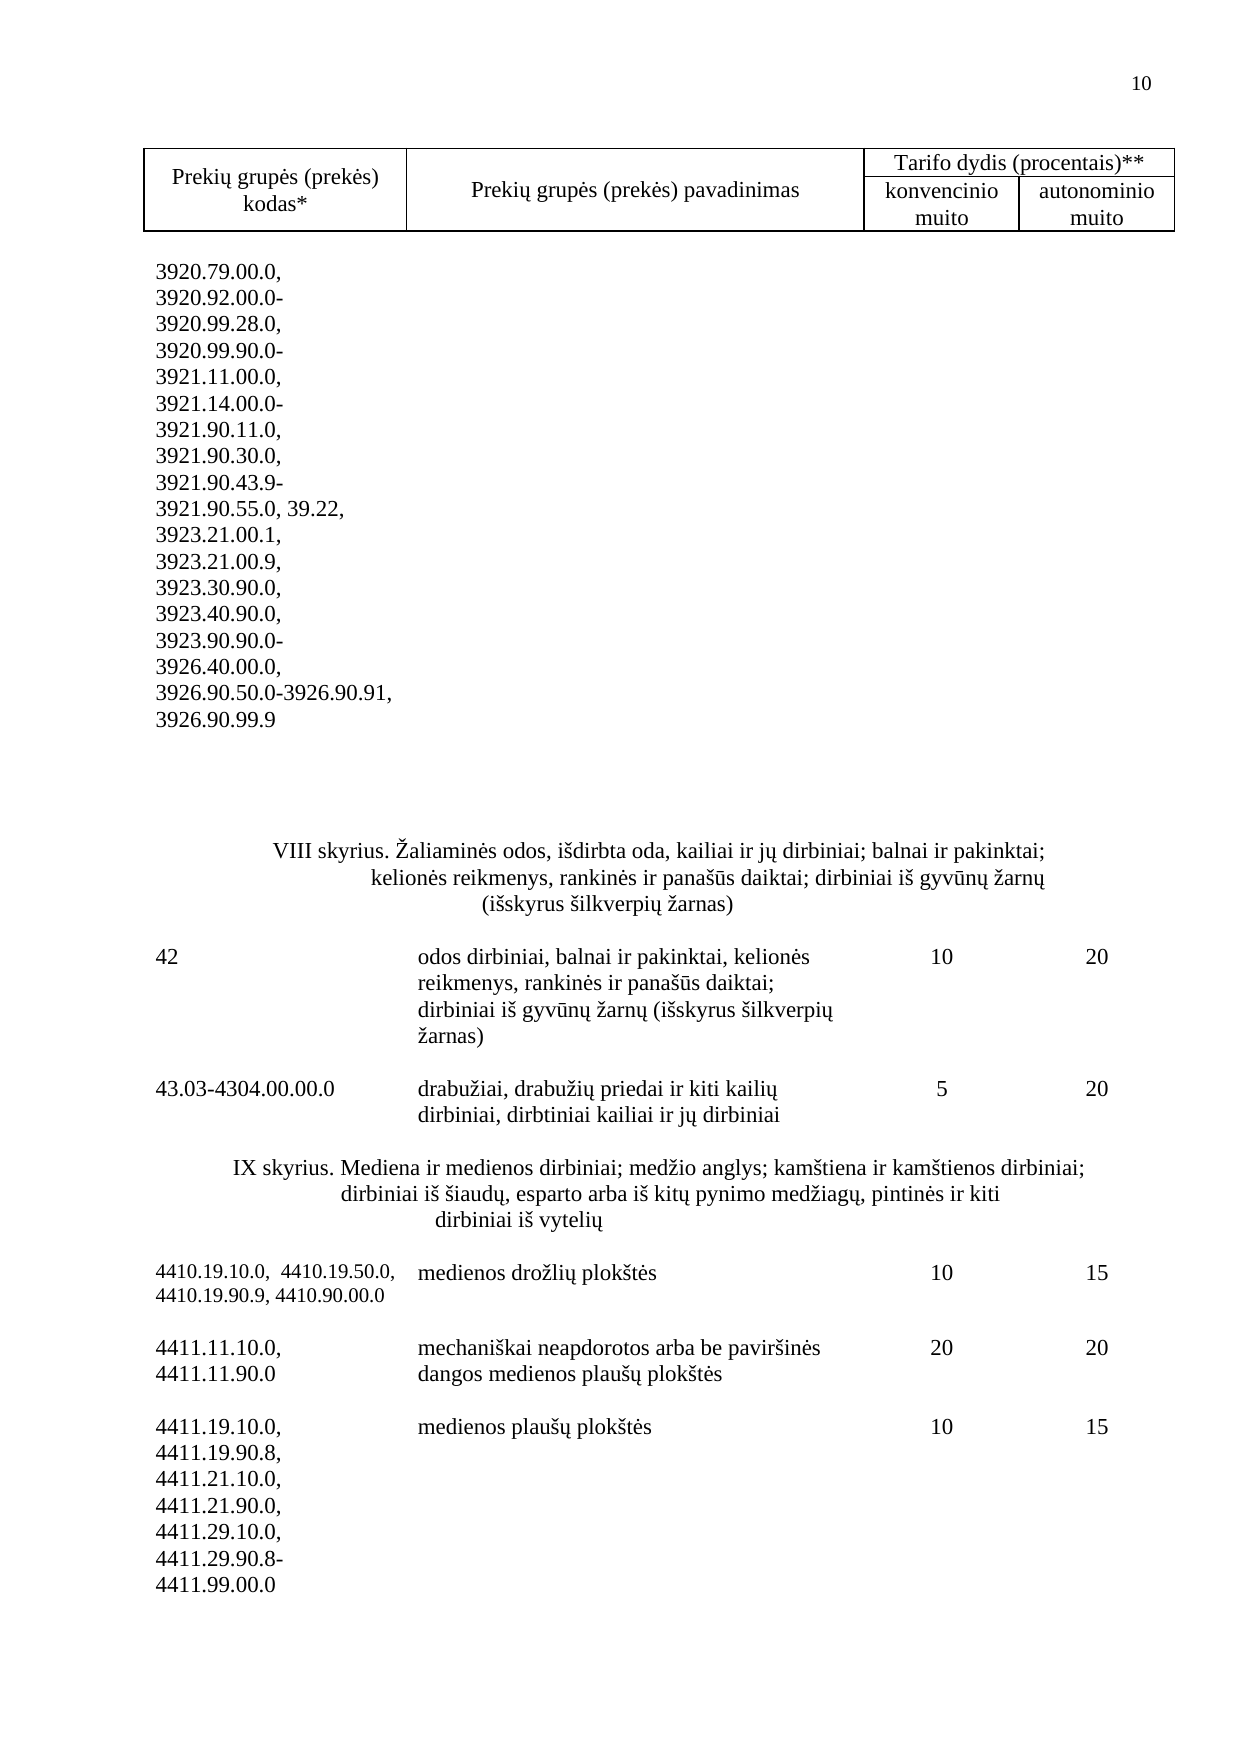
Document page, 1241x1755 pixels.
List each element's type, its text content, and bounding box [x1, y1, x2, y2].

table_header Prekių grupės (prekės) kodas* [145, 149, 406, 230]
table_cell [1019, 1233, 1174, 1259]
table_cell VIII skyrius. Žaliaminės odos, išdirbta oda, kailiai ir jų dirbiniai; balnai ir pakinktai; kelionės reikmenys, rankinės ir panašūs daiktai; dirbiniai iš gyvūnų žarnų (išskyrus šilkverpių žarnas) [144, 838, 1174, 917]
table_cell [1019, 258, 1174, 838]
table_cell 15 [1019, 1413, 1174, 1597]
table_cell drabužiai, drabužių priedai ir kiti kailių dirbiniai, dirbtiniai kailiai ir jų dirbiniai [406, 1075, 864, 1154]
table_cell mechaniškai neapdorotos arba be paviršinės dangos medienos plaušų plokštės [406, 1334, 864, 1413]
table_cell 20 [1019, 1334, 1174, 1413]
table_cell 20 [1019, 943, 1174, 1075]
table_header Prekių grupės (prekės) pavadinimas [407, 149, 863, 230]
table_cell IX skyrius. Mediena ir medienos dirbiniai; medžio anglys; kamštiena ir kamštienos dirbiniai; dirbiniai iš šiaudų, esparto arba iš kitų pynimo medžiagų, pintinės ir kiti dirbiniai iš vytelių [144, 1154, 1174, 1233]
table_cell 10 [864, 1413, 1019, 1597]
table_cell [864, 917, 1019, 943]
table_header Tarifo dydis (procentais)** [865, 149, 1174, 176]
table_cell [864, 232, 1019, 258]
table_cell 15 [1019, 1259, 1174, 1334]
table_cell [144, 917, 406, 943]
table_cell 10 [864, 1259, 1019, 1334]
table_cell 5 [864, 1075, 1019, 1154]
table_cell [144, 232, 406, 258]
table_cell konvencinio muito [865, 177, 1018, 230]
table_cell medienos plaušų plokštės [406, 1413, 864, 1597]
table_cell autonominio muito [1020, 177, 1174, 230]
table_cell 4411.11.10.0, 4411.11.90.0 [144, 1334, 406, 1413]
table_cell [1019, 917, 1174, 943]
table_cell 4411.19.10.0, 4411.19.90.8, 4411.21.10.0, 4411.21.90.0, 4411.29.10.0, 4411.29.90.8-4411.99.00.0 [144, 1413, 406, 1597]
table_cell [406, 258, 864, 838]
table_cell [406, 232, 864, 258]
table_cell 42 [144, 943, 406, 1075]
table_cell [144, 1233, 406, 1259]
table_cell 20 [1019, 1075, 1174, 1154]
table_cell [1019, 232, 1174, 258]
table_cell [406, 917, 864, 943]
table_cell 20 [864, 1334, 1019, 1413]
table_cell medienos drožlių plokštės [406, 1259, 864, 1334]
table_cell 3920.79.00.0, 3920.92.00.0-3920.99.28.0, 3920.99.90.0-3921.11.00.0, 3921.14.00.0-3921.90.11.0, 3921.90.30.0, 3921.90.43.9-3921.90.55.0, 39.22, 3923.21.00.1, 3923.21.00.9, 3923.30.90.0, 3923.40.90.0, 3923.90.90.0-3926.40.00.0, 3926.90.50.0-3926.90.91, 3926.90.99.9 [144, 258, 406, 838]
table_cell odos dirbiniai, balnai ir pakinktai, kelionės reikmenys, rankinės ir panašūs daiktai; dirbiniai iš gyvūnų žarnų (išskyrus šilkverpių žarnas) [406, 943, 864, 1075]
table_cell [864, 258, 1019, 838]
table_cell [864, 1233, 1019, 1259]
table_cell 10 [864, 943, 1019, 1075]
table_cell 43.03-4304.00.00.0 [144, 1075, 406, 1154]
table_cell 4410.19.10.0, 4410.19.50.0, 4410.19.90.9, 4410.90.00.0 [144, 1259, 406, 1334]
table_cell [406, 1233, 864, 1259]
